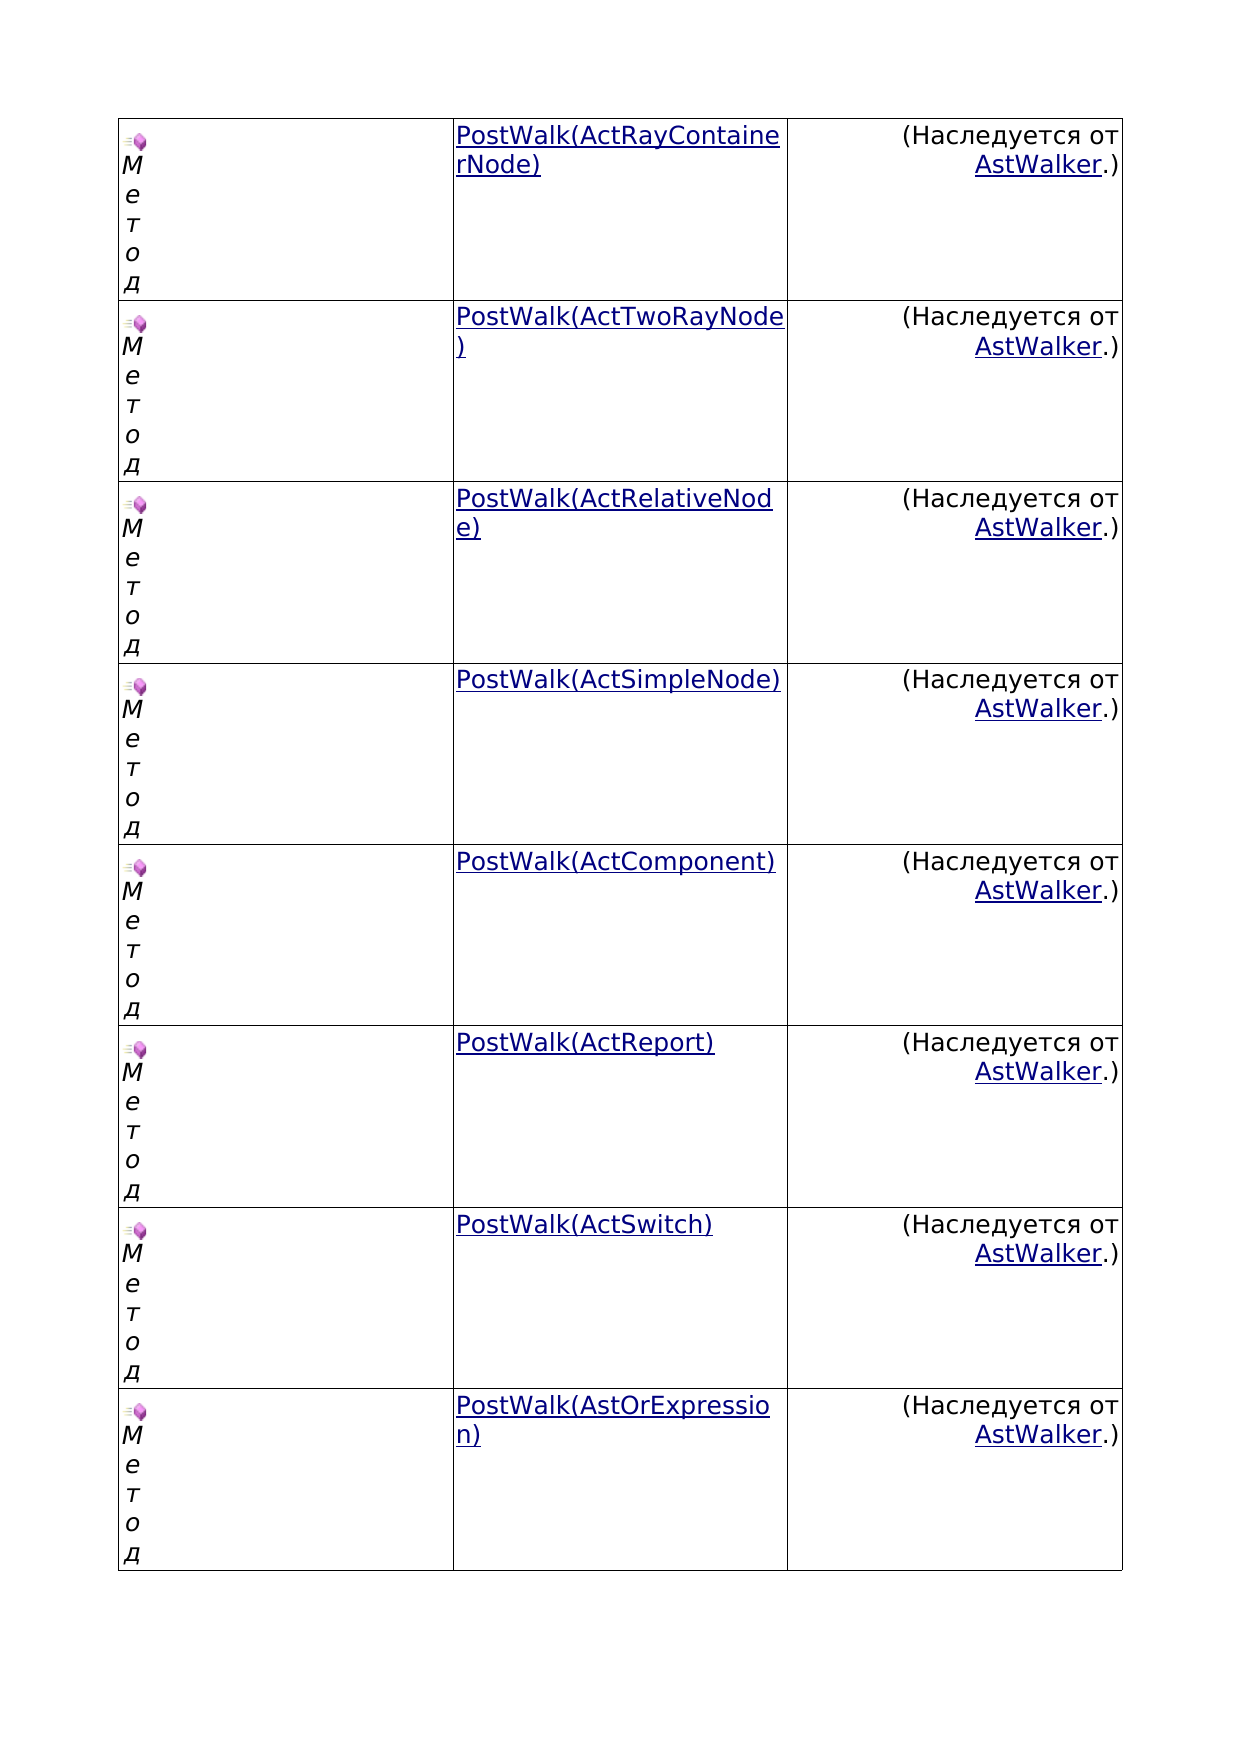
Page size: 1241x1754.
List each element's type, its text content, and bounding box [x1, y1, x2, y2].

table_cell [119, 664, 453, 844]
table_cell (Наследуется от AstWalker.) [788, 664, 1122, 844]
table_cell [119, 1026, 453, 1207]
table_cell [119, 482, 453, 662]
picture [121, 496, 147, 514]
picture [121, 859, 147, 877]
table_cell [119, 1389, 453, 1570]
table_cell PostWalk(ActReport) [454, 1026, 787, 1207]
picture [121, 315, 147, 333]
table_cell [119, 119, 453, 299]
table_cell [119, 1208, 453, 1388]
table_cell (Наследуется от AstWalker.) [788, 1026, 1122, 1207]
table_cell [119, 301, 453, 481]
picture [121, 678, 147, 696]
table_cell (Наследуется от AstWalker.) [788, 1389, 1122, 1570]
table_cell PostWalk(ActSwitch) [454, 1208, 787, 1388]
picture [121, 1041, 147, 1059]
picture [121, 133, 147, 151]
table_cell (Наследуется от AstWalker.) [788, 119, 1122, 299]
table_cell PostWalk(ActRayContainerNode) [454, 119, 787, 299]
table_cell (Наследуется от AstWalker.) [788, 845, 1122, 1025]
table_cell PostWalk(ActSimpleNode) [454, 664, 787, 844]
table_cell PostWalk(ActRelativeNode) [454, 482, 787, 662]
table_cell PostWalk(AstOrExpression) [454, 1389, 787, 1570]
picture [121, 1403, 147, 1421]
picture [121, 1222, 147, 1240]
table_cell (Наследуется от AstWalker.) [788, 1208, 1122, 1388]
table_cell PostWalk(ActTwoRayNode) [454, 301, 787, 481]
table_cell [119, 845, 453, 1025]
table_cell PostWalk(ActComponent) [454, 845, 787, 1025]
table_cell (Наследуется от AstWalker.) [788, 482, 1122, 662]
table_cell (Наследуется от AstWalker.) [788, 301, 1122, 481]
